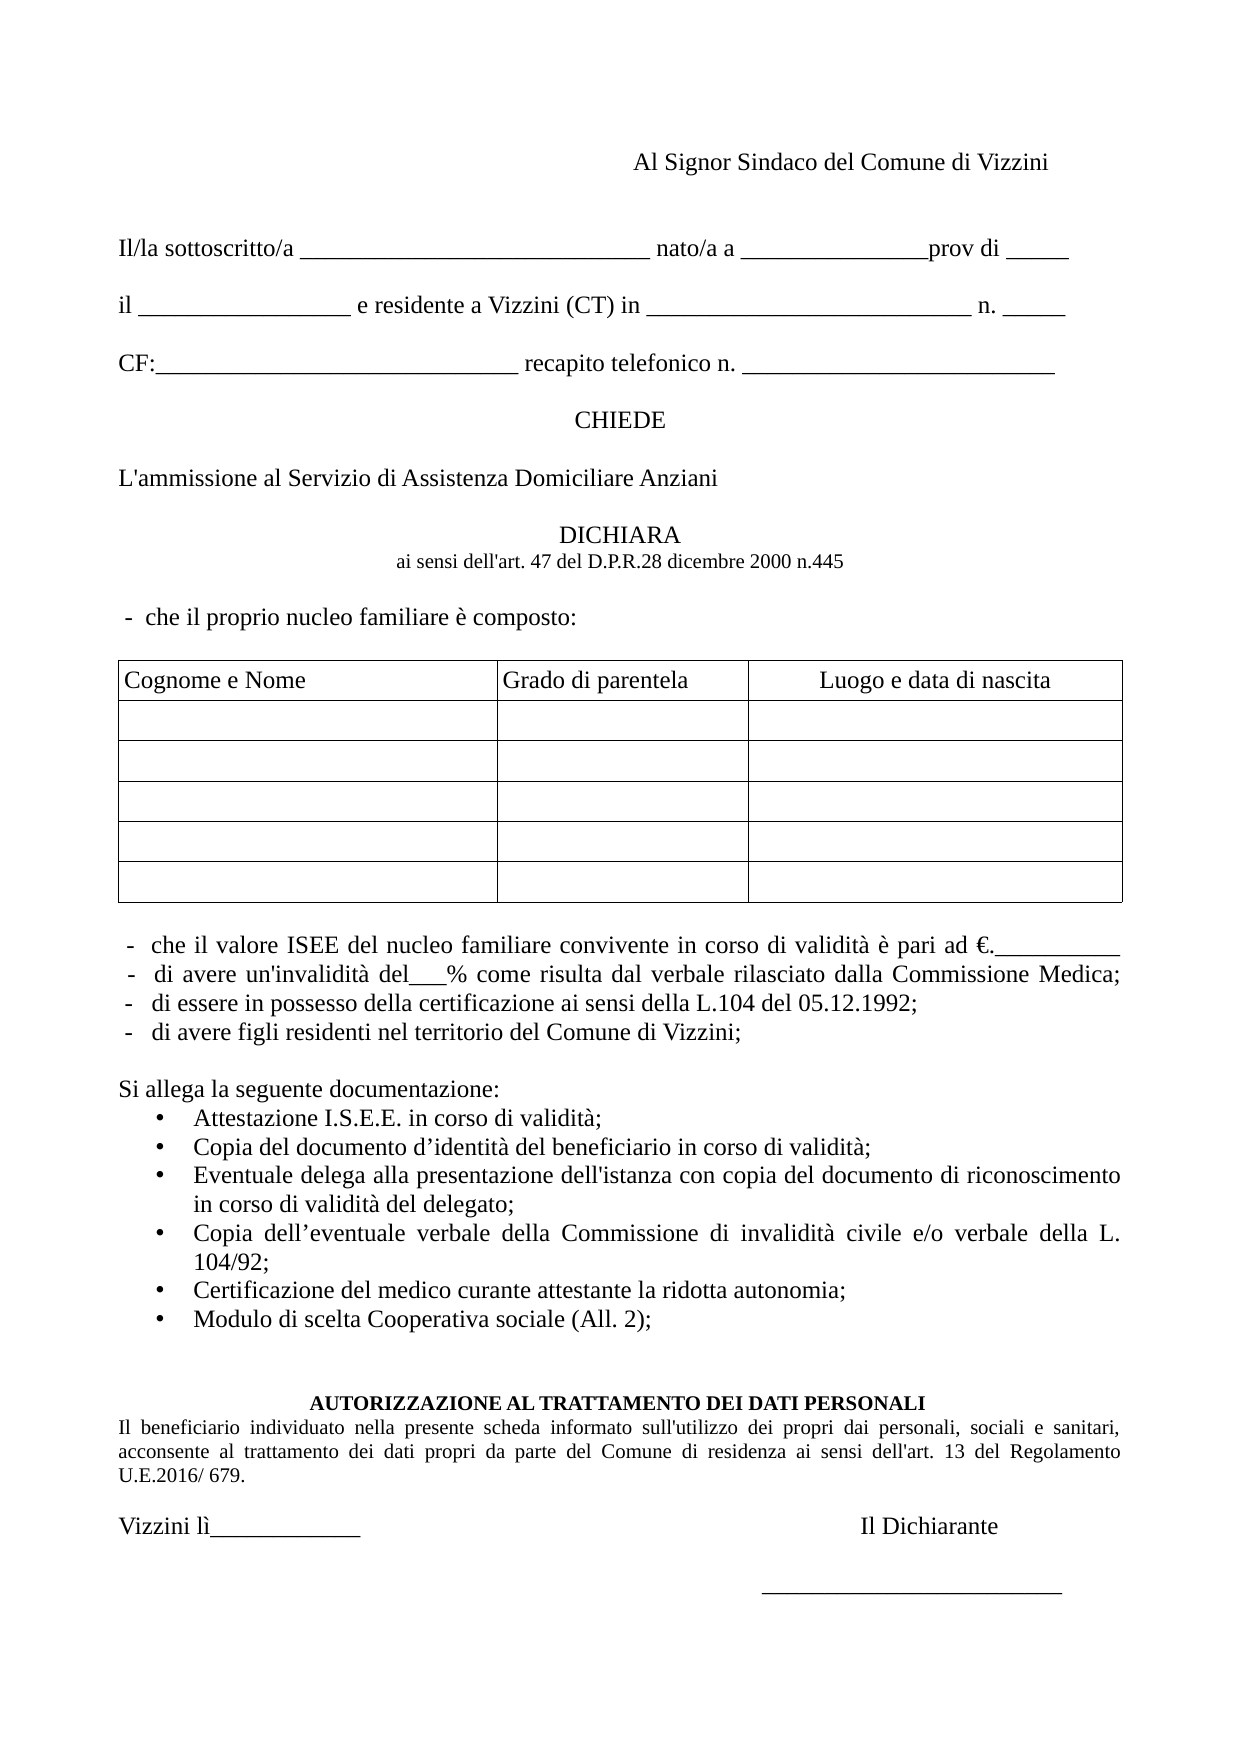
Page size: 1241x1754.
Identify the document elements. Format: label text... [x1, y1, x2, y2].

table_header [498, 862, 748, 902]
table_cell [119, 701, 497, 740]
table_header Cognome e Nome [119, 661, 497, 700]
text DICHIARA [118, 521, 1122, 549]
subtitle Copia dell’eventuale verbale della Commissione di invalidità civile e/o verbale della L. 104/92; [156, 1218, 1122, 1276]
subtitle Modulo di scelta Cooperativa sociale (All. 2); [156, 1304, 1122, 1333]
table_cell [498, 822, 748, 861]
table_cell [749, 782, 1122, 821]
table_cell [749, 741, 1122, 781]
table_cell [119, 822, 497, 861]
table_cell [119, 782, 497, 821]
subtitle AUTORIZZAZIONE AL TRATTAMENTO DEI DATI PERSONALI [118, 1391, 1122, 1414]
text il _________________ e residente a Vizzini (CT) in __________________________ n. _____ [118, 291, 1122, 319]
subtitle Eventuale delega alla presentazione dell'istanza con copia del documento di riconoscimento in corso di validità del delegato; [156, 1161, 1122, 1218]
table_cell [749, 701, 1122, 740]
text - di avere figli residenti nel territorio del Comune di Vizzini; [118, 1017, 1122, 1046]
table_cell [749, 822, 1122, 861]
subtitle ________________________ [118, 1568, 1122, 1597]
text Al Signor Sindaco del Comune di Vizzini [118, 147, 1122, 176]
subtitle Il beneficiario individuato nella presente scheda informato sull'utilizzo dei propri dai personali, sociali e sanitari, acconsente al trattamento dei dati propri da parte del Comune di residenza ai sensi dell'art. 13 del Regolamento U.E.2016/ 679. [118, 1414, 1122, 1487]
table_cell [498, 701, 748, 740]
text L'ammissione al Servizio di Assistenza Domiciliare Anziani [118, 463, 1122, 492]
text ai sensi dell'art. 47 del D.P.R.28 dicembre 2000 n.445 [118, 549, 1122, 573]
table_cell [498, 741, 748, 781]
text - che il proprio nucleo familiare è composto: [118, 602, 1122, 631]
table_header Grado di parentela [498, 661, 748, 700]
subtitle Attestazione I.S.E.E. in corso di validità; [156, 1103, 1122, 1132]
table_header Luogo e data di nascita [749, 661, 1122, 700]
subtitle Vizzini lì____________ Il Dichiarante [118, 1511, 1122, 1539]
table_header [119, 862, 497, 902]
text Il/la sottoscritto/a ____________________________ nato/a a _______________prov di _____ [118, 233, 1122, 262]
table_cell [498, 782, 748, 821]
table_cell [119, 741, 497, 781]
subtitle Copia del documento d’identità del beneficiario in corso di validità; [156, 1132, 1122, 1161]
text CF:_____________________________ recapito telefonico n. _________________________ [118, 348, 1122, 377]
text CHIEDE [118, 406, 1122, 434]
table_header [749, 862, 1122, 902]
text - che il valore ISEE del nucleo familiare convivente in corso di validità è pari ad €.__________ - di avere un'invalidità del___% come risulta dal verbale rilasciato dalla Commissione Medica; - di essere in possesso della certificazione ai sensi della L.104 del 05.12.1992; [118, 931, 1122, 1017]
subtitle Certificazione del medico curante attestante la ridotta autonomia; [156, 1276, 1122, 1304]
text Si allega la seguente documentazione: [118, 1074, 1122, 1103]
